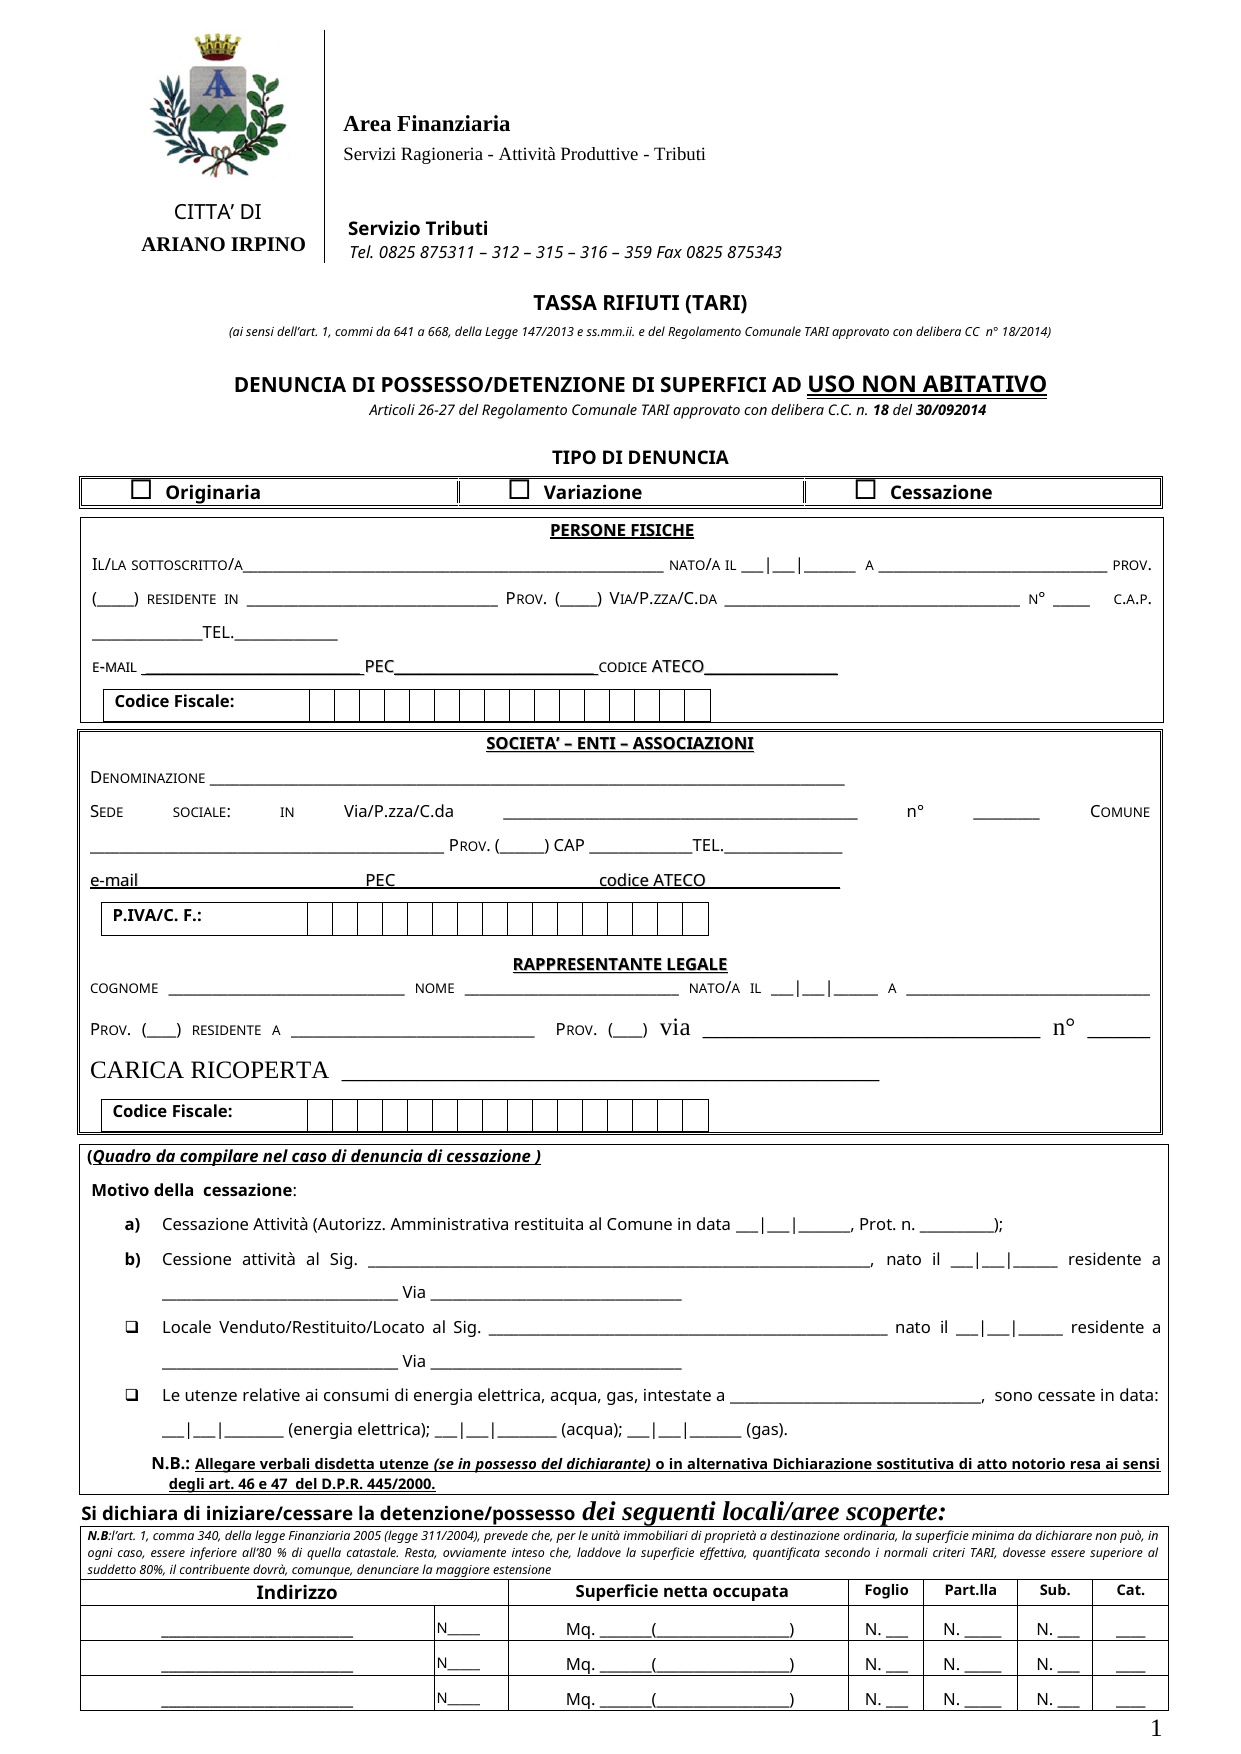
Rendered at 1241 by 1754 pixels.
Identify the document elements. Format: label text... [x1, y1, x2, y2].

table_header [433, 903, 457, 934]
table_header [610, 690, 634, 721]
table_cell ____________________________ [81, 1641, 434, 1675]
table_header [335, 690, 359, 721]
table_header [358, 903, 382, 934]
table_header [583, 1100, 607, 1131]
table_header [510, 690, 534, 721]
table_header [433, 1100, 457, 1131]
table_header [408, 903, 432, 934]
table_header [408, 1100, 432, 1131]
table_header [660, 690, 684, 721]
table_header [633, 1100, 657, 1131]
table_header [633, 903, 657, 934]
table_header P.IVA/C. F.: [102, 903, 307, 934]
table_header [608, 1100, 632, 1131]
table_header [683, 1100, 708, 1131]
subtitle TASSA RIFIUTI (TARI) [118, 288, 1162, 317]
table_header [111, 30, 145, 180]
table_cell ____ [1093, 1676, 1168, 1710]
table_header [508, 903, 532, 934]
table_header [533, 903, 557, 934]
table_cell N. ___ [849, 1676, 923, 1710]
text Articoli 26-27 del Regolamento Comunale TARI approvato con delibera C.C. n. 18 del 30/092014 [193, 399, 1162, 419]
table_header [458, 903, 482, 934]
table_header [558, 1100, 582, 1131]
table_header [683, 903, 708, 934]
table_header [435, 690, 459, 721]
table_header SOCIETA’ – ENTI – ASSOCIAZIONI Denominazione ______________________________________________________________________________________ Sede sociale: in Via/P.zza/C.da ________________________________________________ n° _________ Comune ________________________________________________ Prov. (______) CAP ______________TEL.________________ e-mail _____________________________ PEC___________________________ codice ATECO__________________ RAPPRESENTANTE LEGALE cognome ________________________________ nome _____________________________ nato/a il ___|___|______ a _________________________________ Prov. (____) residente a _________________________________ Prov. (____) via ___________________________ n° _____ CARICA RICOPERTA ___________________________________________ [80, 732, 1160, 1132]
table_header [560, 690, 584, 721]
table_header [458, 1100, 482, 1131]
table_cell N_____ [435, 1606, 508, 1640]
table_header Originaria [82, 479, 458, 505]
table_header (Quadro da compilare nel caso di denuncia di cessazione ) Motivo della cessazione: Cessazione Attività (Autorizz. Amministrativa restituita al Comune in data ___|___|_______, Prot. n. __________); Cessione attività al Sig. ____________________________________________________________________, nato il ___|___|______ residente a ________________________________ Via __________________________________ Locale Venduto/Restituito/Locato al Sig. ______________________________________________________ nato il ___|___|______ residente a ________________________________ Via __________________________________ Le utenze relative ai consumi di energia elettrica, acqua, gas, intestate a __________________________________, sono cessate in data: ___|___|________ (energia elettrica); ___|___|________ (acqua); ___|___|_______ (gas). N.B.: Allegare verbali disdetta utenze (se in possesso del dichiarante) o in alternativa Dichiarazione sostitutiva di atto notorio resa ai sensi degli art. 46 e 47 del D.P.R. 445/2000. [80, 1145, 1168, 1494]
table_header [308, 1100, 332, 1131]
table_header [308, 903, 332, 934]
table_cell N. ___ [1018, 1641, 1092, 1675]
table_header PERSONE FISICHE Il/la sottoscritto/a_________________________________________________________ nato/a il ___|___|_______ a _______________________________ prov. (_____) residente in __________________________________ Prov. (_____) Via/P.zza/C.da ________________________________________ n° _____ c.a.p. _______________TEL.______________ e-mail _____________________________ PEC___________________________ codice ATECO__________________ [81, 518, 1163, 722]
table_cell Superficie netta occupata [509, 1580, 848, 1605]
table_header Cessazione [805, 479, 1160, 505]
table_cell Mq. _______(__________________) [509, 1676, 848, 1710]
table_header [585, 690, 609, 721]
table_header [410, 690, 434, 721]
table_header [333, 1100, 357, 1131]
table_header [608, 903, 632, 934]
table_cell CITTA’ DI ARIANO IRPINO [111, 180, 324, 263]
table_header [483, 903, 507, 934]
table_header [383, 1100, 407, 1131]
table_cell N. ___ [1018, 1676, 1092, 1710]
table_cell Servizio Tributi Tel. 0825 875311 – 312 – 315 – 316 – 359 Fax 0825 875343 [325, 180, 1129, 263]
subtitle DENUNCIA DI POSSESSO/DETENZIONE DI SUPERFICI AD USO NON ABITATIVO [118, 368, 1162, 399]
table_cell Part.lla [924, 1580, 1017, 1605]
table_cell Sub. [1018, 1580, 1092, 1605]
table_header [658, 1100, 682, 1131]
table_cell N. ___ [849, 1641, 923, 1675]
table_header [658, 903, 682, 934]
table_cell Mq. _______(__________________) [509, 1606, 848, 1640]
table_header Codice Fiscale: [104, 690, 309, 721]
table_cell Mq. _______(__________________) [509, 1641, 848, 1675]
table_cell N. ___ [849, 1606, 923, 1640]
table_header [358, 1100, 382, 1131]
table_header Variazione [458, 479, 804, 505]
table_header [333, 903, 357, 934]
table_cell ____ [1093, 1641, 1168, 1675]
table_header [485, 690, 509, 721]
table_cell Foglio [849, 1580, 923, 1605]
table_header Area Finanziaria Servizi Ragioneria - Attività Produttive - Tributi [325, 30, 1129, 180]
table_header [535, 690, 559, 721]
table_cell N. _____ [924, 1676, 1017, 1710]
table_header [291, 30, 324, 180]
table_cell N_____ [435, 1676, 508, 1710]
table_header [508, 1100, 532, 1131]
table_header [635, 690, 659, 721]
table_header [383, 903, 407, 934]
table_header [310, 690, 334, 721]
table_header [583, 903, 607, 934]
table_header Codice Fiscale: [102, 1100, 307, 1131]
table_header [360, 690, 384, 721]
picture [145, 29, 291, 180]
table_header [533, 1100, 557, 1131]
table_cell N. _____ [924, 1606, 1017, 1640]
table_cell Indirizzo [81, 1580, 508, 1605]
table_header [385, 690, 409, 721]
subtitle tipo di denuncia [118, 444, 1162, 470]
table_cell ____________________________ [81, 1606, 434, 1640]
table_header [460, 690, 484, 721]
table_header N.B:l’art. 1, comma 340, della legge Finanziaria 2005 (legge 311/2004), prevede che, per le unità immobiliari di proprietà a destinazione ordinaria, la superficie minima da dichiarare non può, in ogni caso, essere inferiore all’80 % di quella catastale. Resta, ovviamente inteso che, laddove la superficie effettiva, quantificata secondo i normali criteri TARI, dovesse essere superiore al suddetto 80%, il contribuente dovrà, comunque, denunciare la maggiore estensione. [81, 1527, 1168, 1578]
table_cell N. ___ [1018, 1606, 1092, 1640]
table_cell Cat. [1093, 1580, 1168, 1605]
table_cell ____ [1093, 1606, 1168, 1640]
table_cell N. _____ [924, 1641, 1017, 1675]
table_cell N_____ [435, 1641, 508, 1675]
table_cell ____________________________ [81, 1676, 434, 1710]
text (ai sensi dell’art. 1, commi da 641 a 668, della Legge 147/2013 e ss.mm.ii. e del Regolamento Comunale TARI approvato con delibera CC n° 18/2014) [118, 323, 1162, 340]
table_header [685, 690, 710, 721]
table_header [483, 1100, 507, 1131]
table_header [558, 903, 582, 934]
subtitle Si dichiara di iniziare/cessare la detenzione/possesso dei seguenti locali/aree scoperte: [81, 1495, 1208, 1526]
